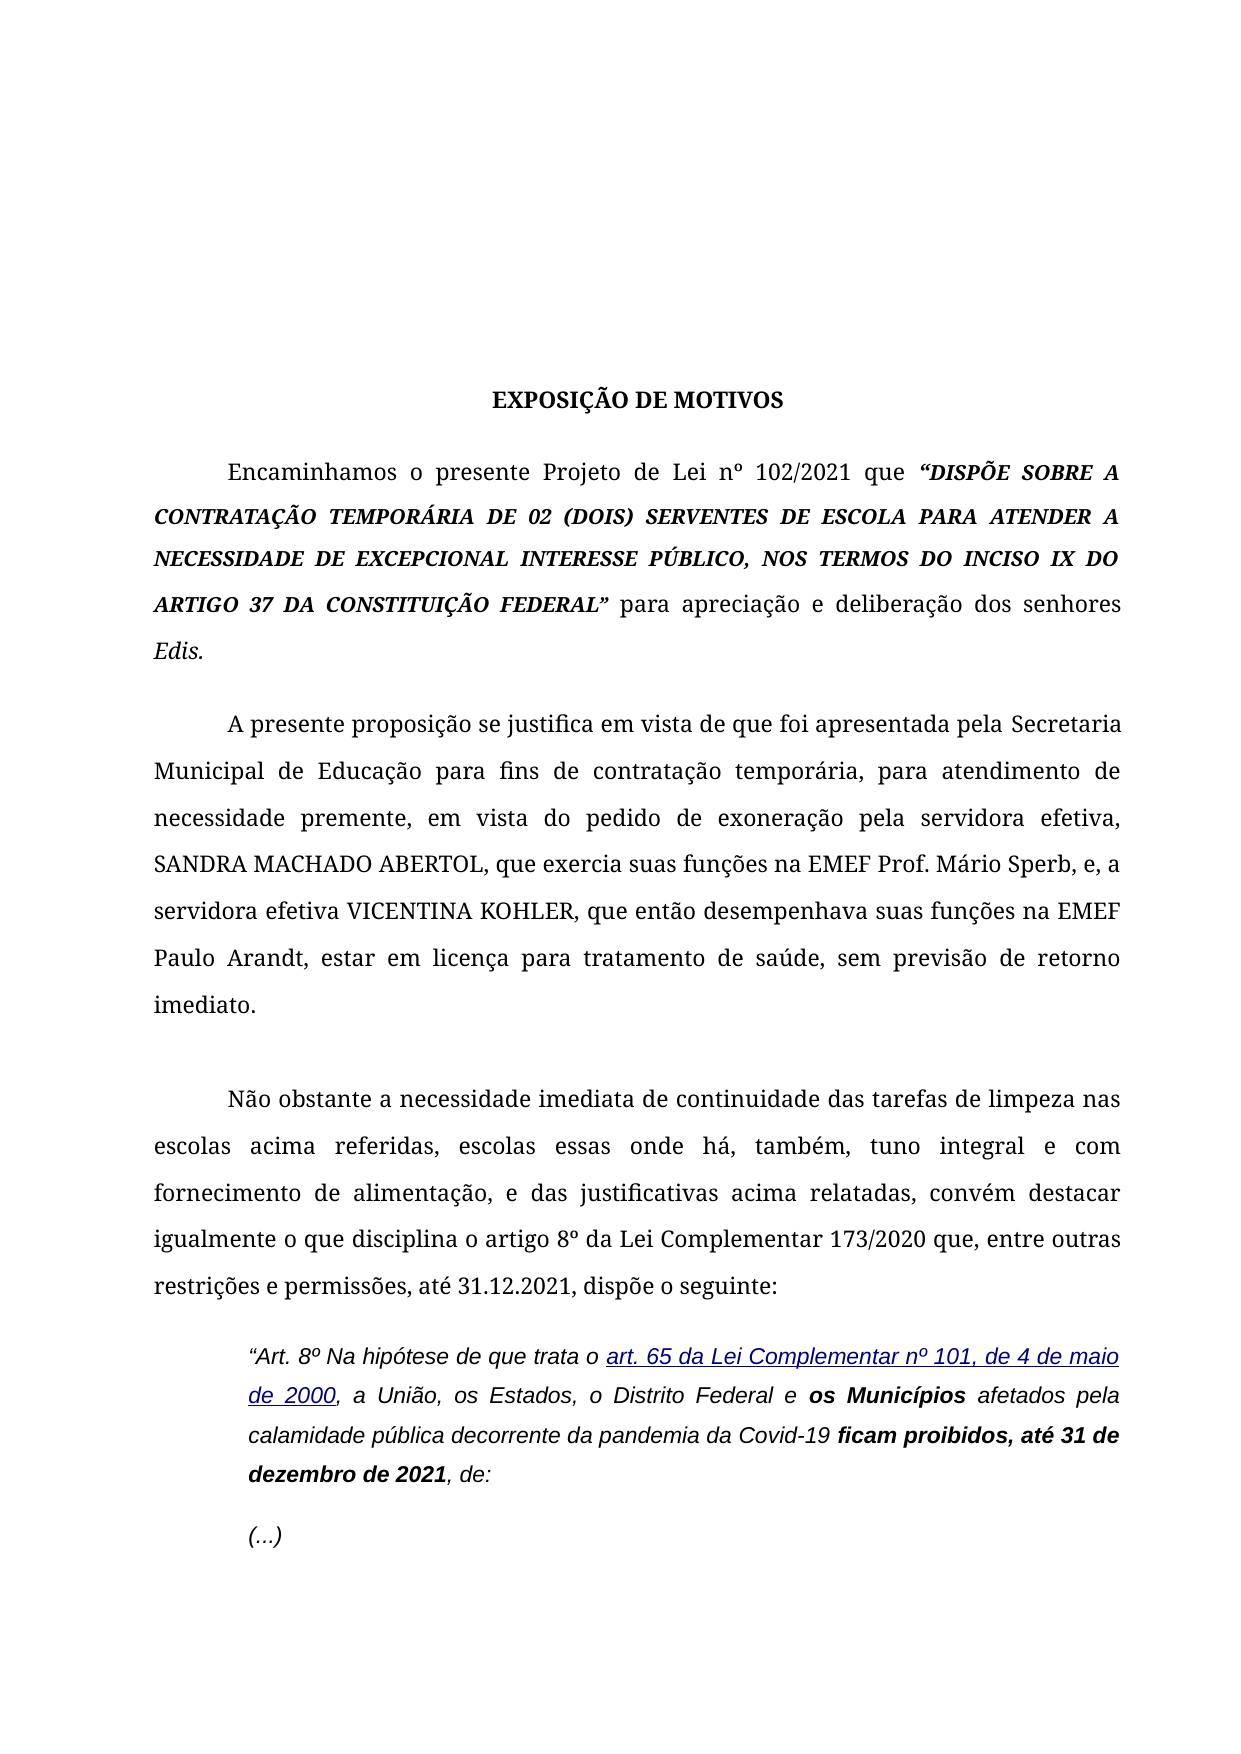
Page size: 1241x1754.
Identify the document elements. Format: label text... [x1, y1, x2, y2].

text Encaminhamos o presente Projeto de Lei nº 102/2021 que “DISPÕE SOBRE A CONTRATAÇÃO TEMPORÁRIA DE 02 (DOIS) SERVENTES DE ESCOLA PARA ATENDER A NECESSIDADE DE EXCEPCIONAL INTERESSE PÚBLICO, NOS TERMOS DO INCISO IX DO ARTIGO 37 DA CONSTITUIÇÃO FEDERAL” para apreciação e deliberação dos senhores Edis. [153, 456, 1122, 667]
text EXPOSIÇÃO DE MOTIVOS [153, 384, 1122, 415]
text (...) [248, 1522, 1122, 1549]
text Não obstante a necessidade imediata de continuidade das tarefas de limpeza nas escolas acima referidas, escolas essas onde há, também, tuno integral e com fornecimento de alimentação, e das justificativas acima relatadas, convém destacar igualmente o que disciplina o artigo 8º da Lei Complementar 173/2020 que, entre outras restrições e permissões, até 31.12.2021, dispõe o seguinte: [153, 1083, 1122, 1302]
text A presente proposição se justifica em vista de que foi apresentada pela Secretaria Municipal de Educação para fins de contratação temporária, para atendimento de necessidade premente, em vista do pedido de exoneração pela servidora efetiva, SANDRA MACHADO ABERTOL, que exercia suas funções na EMEF Prof. Mário Sperb, e, a servidora efetiva VICENTINA KOHLER, que então desempenhava suas funções na EMEF Paulo Arandt, estar em licença para tratamento de saúde, sem previsão de retorno imediato. [153, 708, 1122, 1020]
text “Art. 8º Na hipótese de que trata o art. 65 da Lei Complementar nº 101, de 4 de maio de 2000, a União, os Estados, o Distrito Federal e os Municípios afetados pela calamidade pública decorrente da pandemia da Covid-19 ficam proibidos, até 31 de dezembro de 2021, de: [248, 1343, 1122, 1488]
